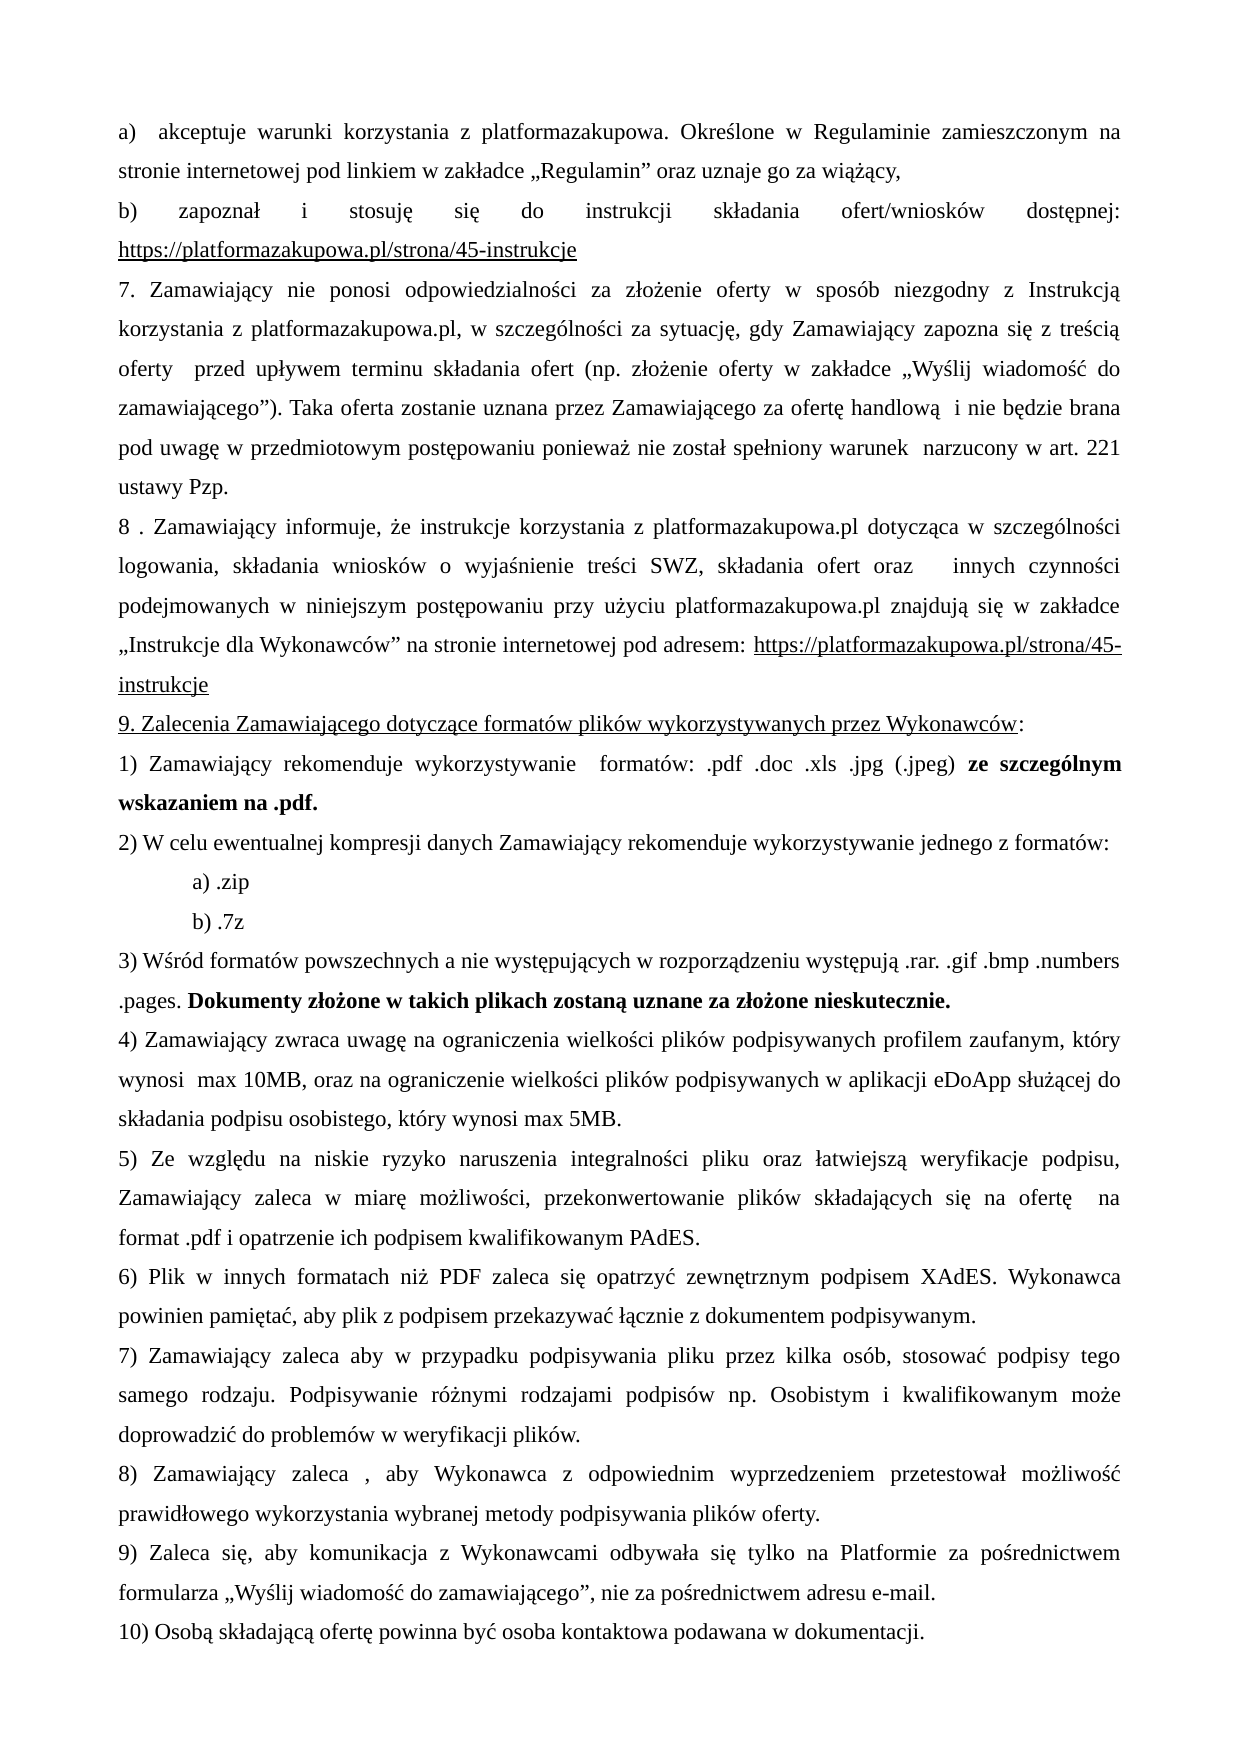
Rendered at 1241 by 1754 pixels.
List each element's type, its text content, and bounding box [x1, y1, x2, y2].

text 9. Zalecenia Zamawiającego dotyczące formatów plików wykorzystywanych przez Wykonawców: [118, 710, 1122, 737]
text 10) Osobą składającą ofertę powinna być osoba kontaktowa podawana w dokumentacji. [118, 1618, 1122, 1645]
text a) akceptuje warunki korzystania z platformazakupowa. Określone w Regulaminie zamieszczonym na stronie internetowej pod linkiem w zakładce „Regulamin” oraz uznaje go za wiążący, [118, 118, 1122, 184]
text b) zapoznał i stosuję się do instrukcji składania ofert/wniosków dostępnej: https://platformazakupowa.pl/strona/45-instrukcje [118, 197, 1122, 263]
text 2) W celu ewentualnej kompresji danych Zamawiający rekomenduje wykorzystywanie jednego z formatów: [118, 829, 1122, 855]
text 8) Zamawiający zaleca , aby Wykonawca z odpowiednim wyprzedzeniem przetestował możliwość prawidłowego wykorzystania wybranej metody podpisywania plików oferty. [118, 1460, 1122, 1526]
text 3) Wśród formatów powszechnych a nie występujących w rozporządzeniu występują .rar. .gif .bmp .numbers .pages. Dokumenty złożone w takich plikach zostaną uznane za złożone nieskutecznie. [118, 947, 1122, 1013]
text b) .7z [118, 908, 1122, 934]
text 1) Zamawiający rekomenduje wykorzystywanie formatów: .pdf .doc .xls .jpg (.jpeg) ze szczególnym wskazaniem na .pdf. [118, 750, 1122, 816]
text 7. Zamawiający nie ponosi odpowiedzialności za złożenie oferty w sposób niezgodny z Instrukcją korzystania z platformazakupowa.pl, w szczególności za sytuację, gdy Zamawiający zapozna się z treścią oferty przed upływem terminu składania ofert (np. złożenie oferty w zakładce „Wyślij wiadomość do zamawiającego”). Taka oferta zostanie uznana przez Zamawiającego za ofertę handlową i nie będzie brana pod uwagę w przedmiotowym postępowaniu ponieważ nie został spełniony warunek narzucony w art. 221 ustawy Pzp. [118, 276, 1122, 500]
text 5) Ze względu na niskie ryzyko naruszenia integralności pliku oraz łatwiejszą weryfikacje podpisu, Zamawiający zaleca w miarę możliwości, przekonwertowanie plików składających się na ofertę na format .pdf i opatrzenie ich podpisem kwalifikowanym PAdES. [118, 1144, 1122, 1250]
text 9) Zaleca się, aby komunikacja z Wykonawcami odbywała się tylko na Platformie za pośrednictwem formularza „Wyślij wiadomość do zamawiającego”, nie za pośrednictwem adresu e-mail. [118, 1539, 1122, 1605]
text a) .zip [118, 868, 1122, 894]
text 7) Zamawiający zaleca aby w przypadku podpisywania pliku przez kilka osób, stosować podpisy tego samego rodzaju. Podpisywanie różnymi rodzajami podpisów np. Osobistym i kwalifikowanym może doprowadzić do problemów w weryfikacji plików. [118, 1342, 1122, 1447]
text 8 . Zamawiający informuje, że instrukcje korzystania z platformazakupowa.pl dotycząca w szczególności logowania, składania wniosków o wyjaśnienie treści SWZ, składania ofert oraz innych czynności podejmowanych w niniejszym postępowaniu przy użyciu platformazakupowa.pl znajdują się w zakładce „Instrukcje dla Wykonawców” na stronie internetowej pod adresem: https://platformazakupowa.pl/strona/45-instrukcje [118, 513, 1122, 697]
text 4) Zamawiający zwraca uwagę na ograniczenia wielkości plików podpisywanych profilem zaufanym, który wynosi max 10MB, oraz na ograniczenie wielkości plików podpisywanych w aplikacji eDoApp służącej do składania podpisu osobistego, który wynosi max 5MB. [118, 1026, 1122, 1131]
text 6) Plik w innych formatach niż PDF zaleca się opatrzyć zewnętrznym podpisem XAdES. Wykonawca powinien pamiętać, aby plik z podpisem przekazywać łącznie z dokumentem podpisywanym. [118, 1263, 1122, 1329]
